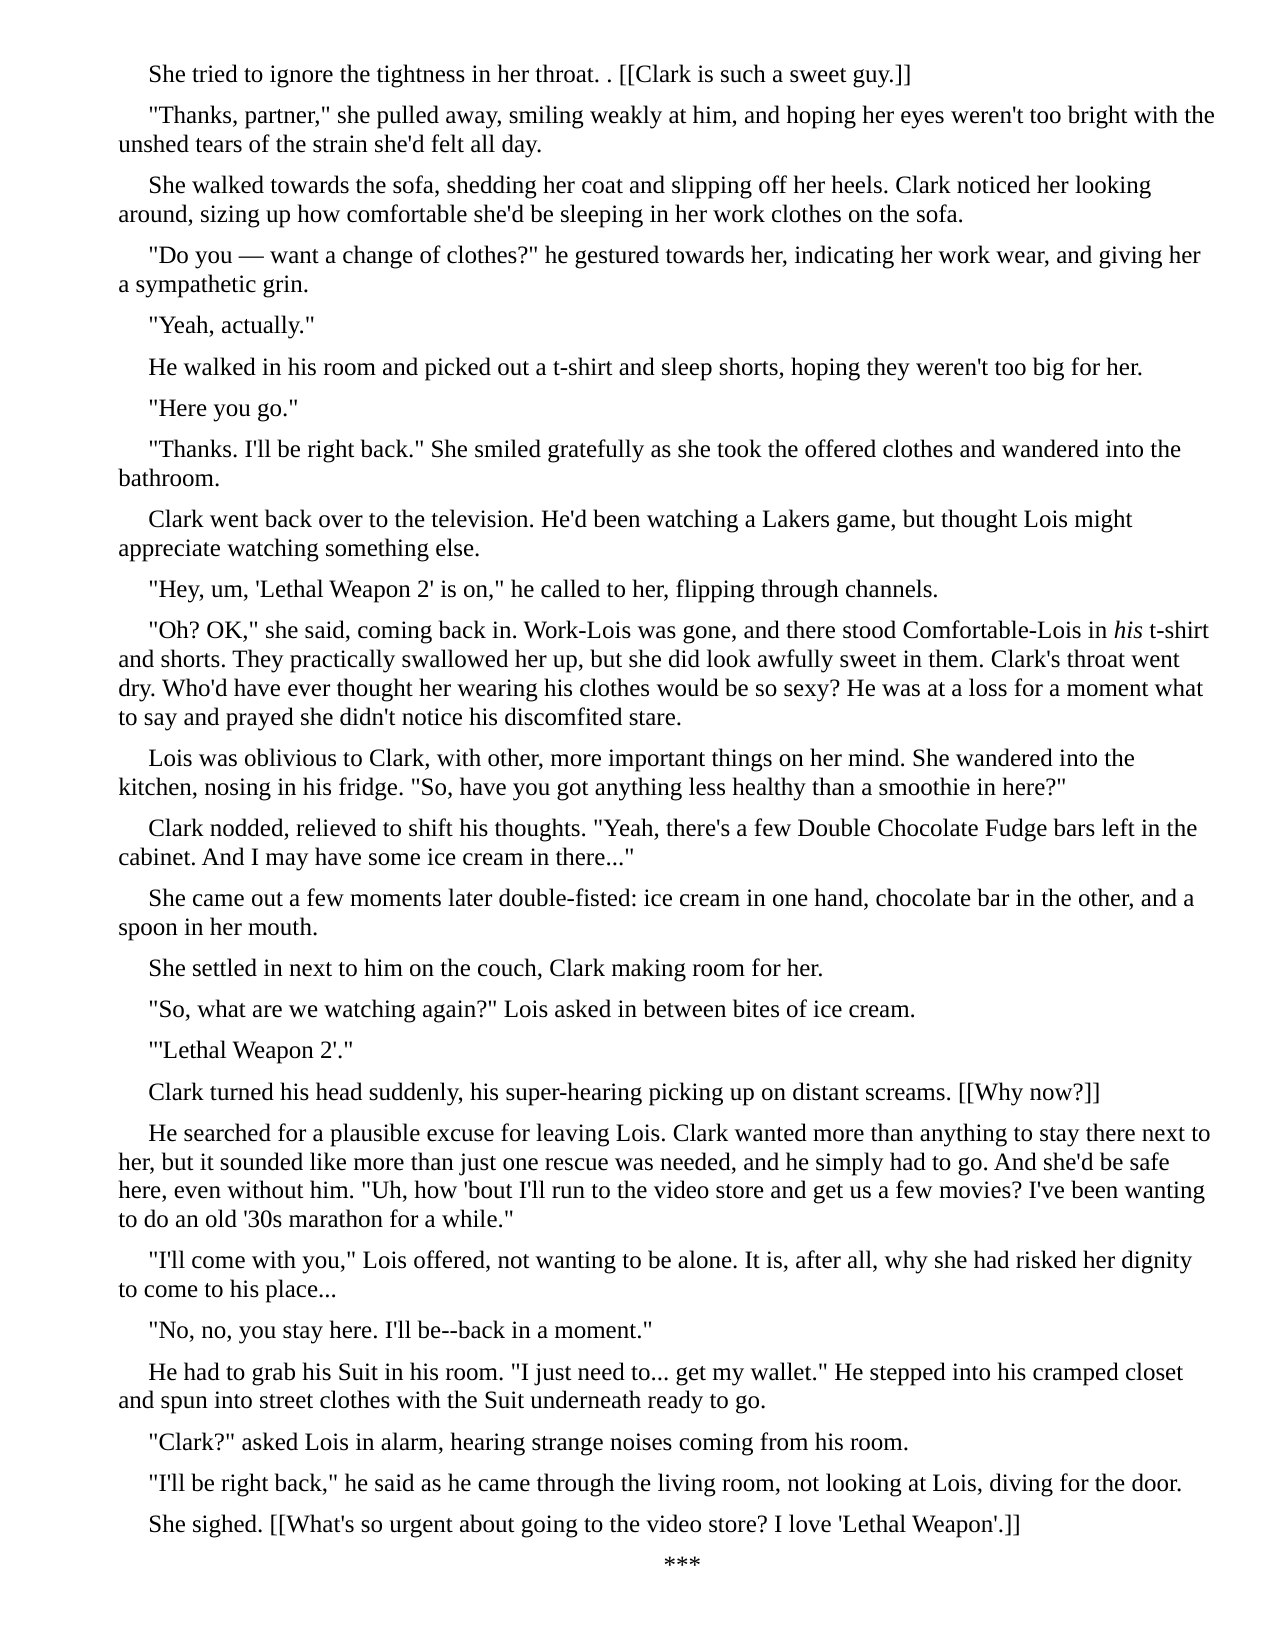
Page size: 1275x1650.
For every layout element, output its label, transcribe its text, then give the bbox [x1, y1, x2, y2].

text She came out a few moments later double-fisted: ice cream in one hand, chocolate bar in the other, and a spoon in her mouth. [118, 883, 1216, 940]
text Clark went back over to the television. He'd been watching a Lakers game, but thought Lois might appreciate watching something else. [118, 504, 1216, 562]
text "No, no, you stay here. I'll be--back in a moment." [118, 1315, 1216, 1344]
text "Do you — want a change of clothes?" he gestured towards her, indicating her work wear, and giving her a sympathetic grin. [118, 240, 1216, 298]
text She tried to ignore the tightness in her throat. . [[Clark is such a sweet guy.]] [118, 59, 1216, 88]
text "Hey, um, 'Lethal Weapon 2' is on," he called to her, flipping through channels. [118, 574, 1216, 603]
text Clark nodded, relieved to shift his thoughts. "Yeah, there's a few Double Chocolate Fudge bars left in the cabinet. And I may have some ice cream in there..." [118, 813, 1216, 870]
text He walked in his room and picked out a t-shirt and sleep shorts, hoping they weren't too big for her. [118, 352, 1216, 380]
text "Oh? OK," she said, coming back in. Work-Lois was gone, and there stood Comfortable-Lois in his t-shirt and shorts. They practically swallowed her up, but she did look awfully sweet in them. Clark's throat went dry. Who'd have ever thought her wearing his clothes would be so sexy? He was at a loss for a moment what to say and prayed she didn't notice his discomfited stare. [118, 615, 1216, 730]
text "I'll come with you," Lois offered, not wanting to be alone. It is, after all, why she had risked her dignity to come to his place... [118, 1245, 1216, 1303]
text "Here you go." [118, 393, 1216, 422]
text "Clark?" asked Lois in alarm, hearing strange noises coming from his room. [118, 1427, 1216, 1455]
text She sighed. [[What's so urgent about going to the video store? I love 'Lethal Weapon'.]] [118, 1509, 1216, 1538]
text She settled in next to him on the couch, Clark making room for her. [118, 953, 1216, 982]
text She walked towards the sofa, shedding her coat and slipping off her heels. Clark noticed her looking around, sizing up how comfortable she'd be sleeping in her work clothes on the sofa. [118, 170, 1216, 228]
text Clark turned his head suddenly, his super-hearing picking up on distant screams. [[Why now?]] [118, 1077, 1216, 1105]
text "'Lethal Weapon 2'." [118, 1035, 1216, 1064]
text He searched for a plausible excuse for leaving Lois. Clark wanted more than anything to stay there next to her, but it sounded like more than just one rescue was needed, and he simply had to go. And she'd be safe here, even without him. "Uh, how 'bout I'll run to the video store and get us a few movies? I've been wanting to do an old '30s marathon for a while." [118, 1118, 1216, 1233]
text He had to grab his Suit in his room. "I just need to... get my wallet." He stepped into his cramped closet and spun into street clothes with the Suit underneath ready to go. [118, 1357, 1216, 1414]
text "Yeah, actually." [118, 310, 1216, 339]
text "Thanks, partner," she pulled away, smiling weakly at him, and hoping her eyes weren't too bright with the unshed tears of the strain she'd felt all day. [118, 100, 1216, 158]
text *** [118, 1550, 1216, 1579]
text Lois was oblivious to Clark, with other, more important things on her mind. She wandered into the kitchen, nosing in his fridge. "So, have you got anything less healthy than a smoothie in here?" [118, 743, 1216, 800]
text "Thanks. I'll be right back." She smiled gratefully as she took the offered clothes and wandered into the bathroom. [118, 434, 1216, 492]
text "I'll be right back," he said as he came through the living room, not looking at Lois, diving for the door. [118, 1468, 1216, 1497]
text "So, what are we watching again?" Lois asked in between bites of ice cream. [118, 994, 1216, 1023]
